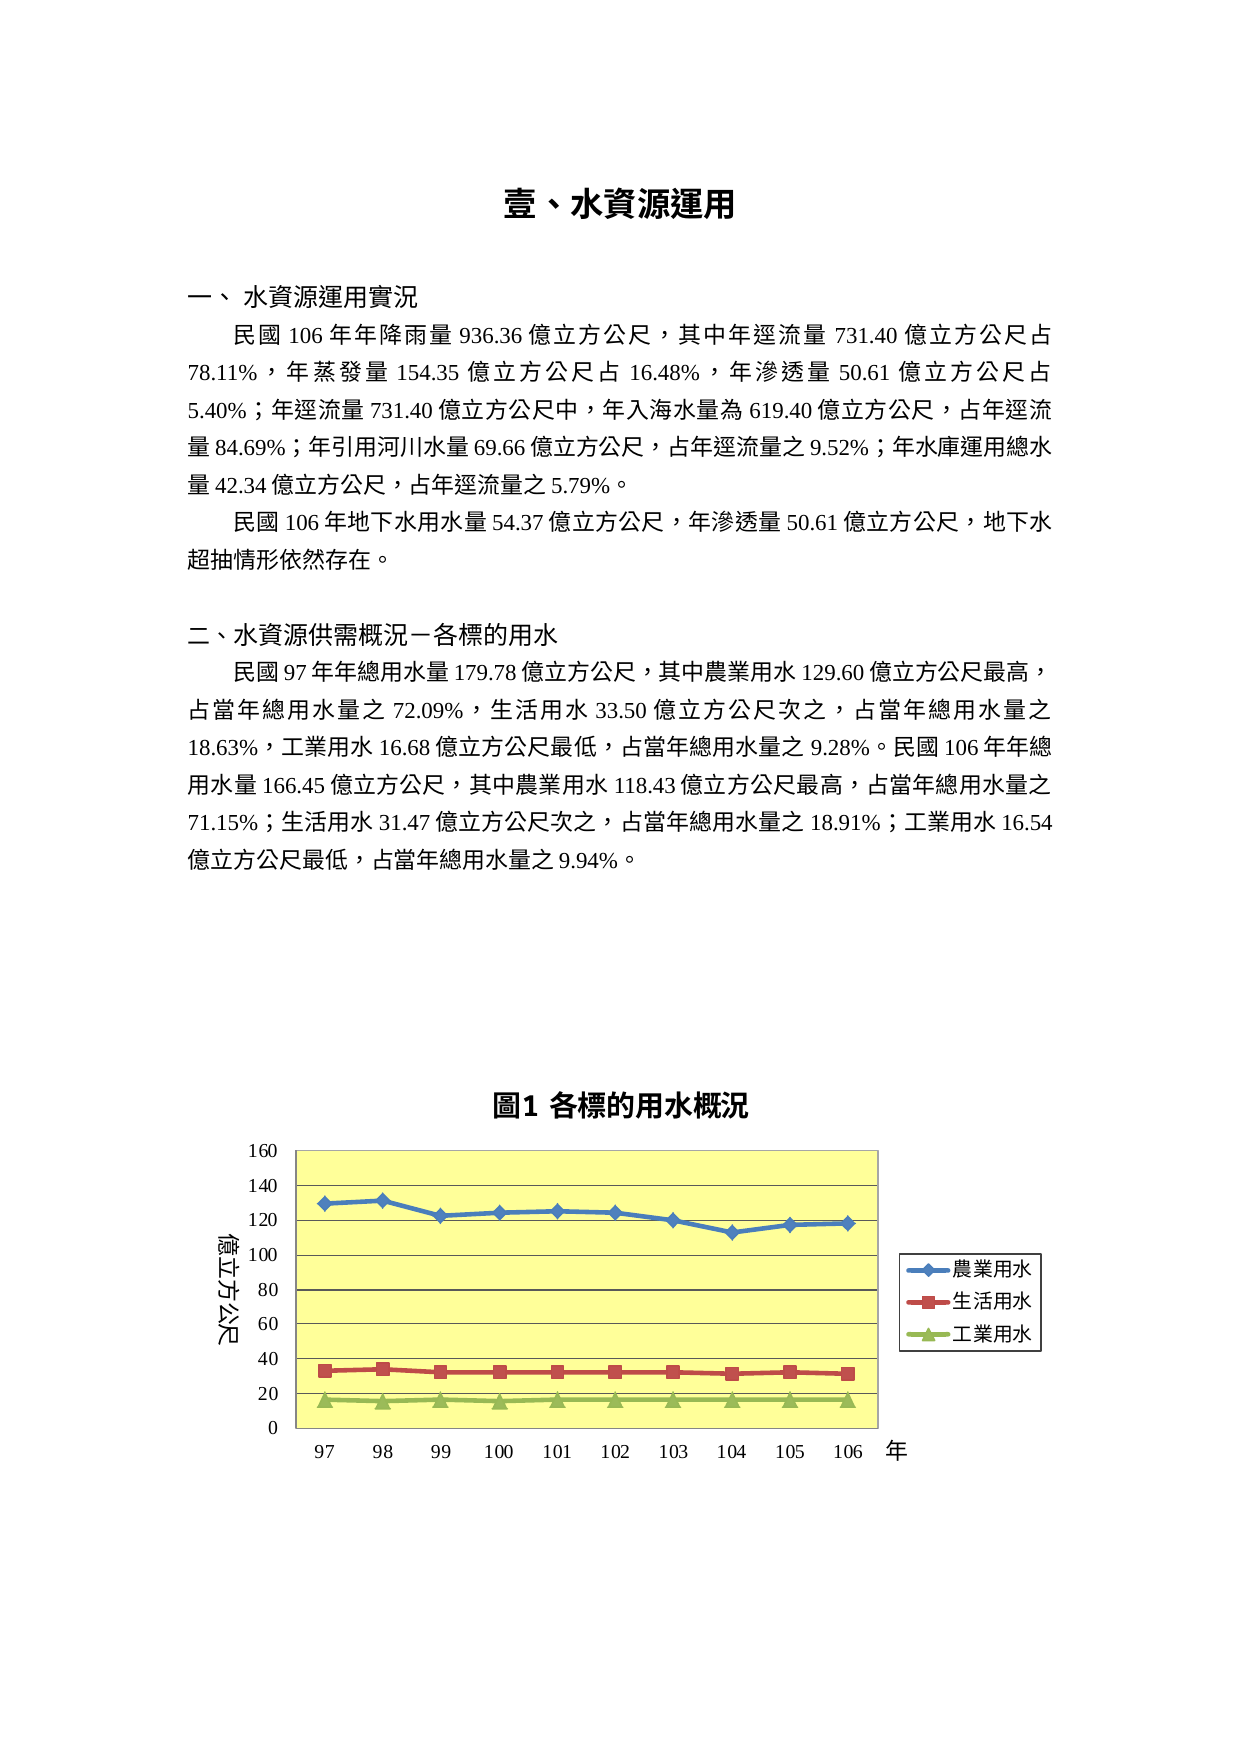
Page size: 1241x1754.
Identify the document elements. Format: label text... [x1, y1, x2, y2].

text 壹、水資源運用 [187, 164, 1053, 239]
text 民國97年年總用水量179.78億立方公尺，其中農業用水129.60億立方公尺最高，占當年總用水量之72.09%，生活用水33.50億立方公尺次之，占當年總用水量之18.63%，工業用水16.68億立方公尺最低，占當年總用水量之9.28%。民國106年年總用水量166.45億立方公尺，其中農業用水118.43億立方公尺最高，占當年總用水量之71.15%；生活用水31.47億立方公尺次之，占當年總用水量之18.91%；工業用水16.54億立方公尺最低，占當年總用水量之9.94%。 [187, 652, 1053, 877]
text 民國106年年降雨量936.36億立方公尺，其中年逕流量731.40億立方公尺占78.11%，年蒸發量154.35億立方公尺占16.48%，年滲透量50.61億立方公尺占5.40%；年逕流量731.40億立方公尺中，年入海水量為619.40億立方公尺，占年逕流量84.69%；年引用河川水量69.66億立方公尺，占年逕流量之9.52%；年水庫運用總水量42.34億立方公尺，占年逕流量之5.79%。 [187, 314, 1053, 502]
text 二、水資源供需概況－各標的用水 [187, 614, 1053, 652]
list 水資源運用實況 [187, 277, 1053, 314]
text 民國106年地下水用水量54.37億立方公尺，年滲透量50.61億立方公尺，地下水超抽情形依然存在。 [187, 502, 1053, 577]
